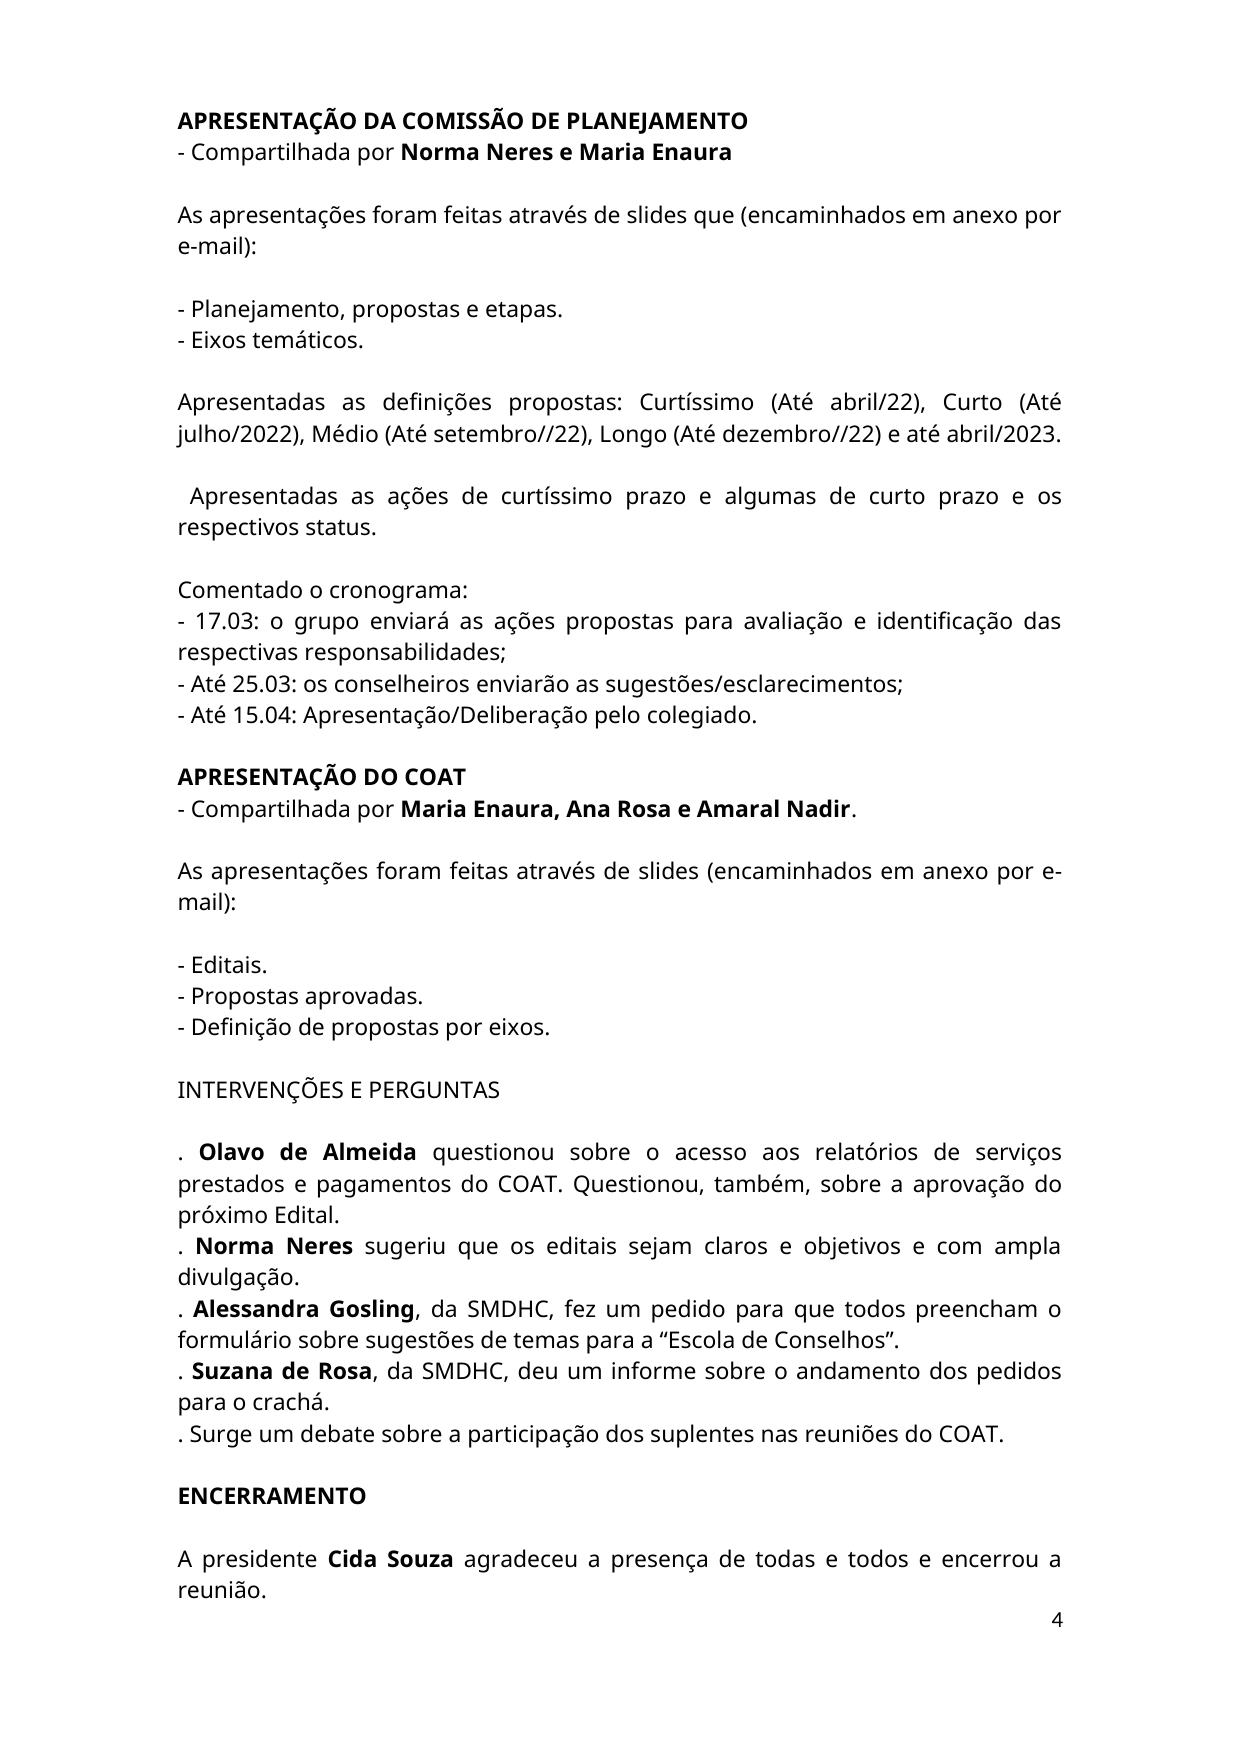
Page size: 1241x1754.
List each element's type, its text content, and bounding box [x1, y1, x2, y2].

text As apresentações foram feitas através de slides que (encaminhados em anexo por e-mail): [177, 199, 1063, 261]
text Apresentadas as definições propostas: Curtíssimo (Até abril/22), Curto (Até julho/2022), Médio (Até setembro//22), Longo (Até dezembro//22) e até abril/2023. [177, 386, 1063, 449]
text - Compartilhada por Norma Neres e Maria Enaura [177, 136, 1063, 167]
text APRESENTAÇÃO DO COAT [177, 761, 1063, 792]
text - Eixos temáticos. [177, 324, 1063, 355]
text - Editais. [177, 949, 1063, 980]
text INTERVENÇÕES E PERGUNTAS [177, 1074, 1063, 1105]
text Apresentadas as ações de curtíssimo prazo e algumas de curto prazo e os respectivos status. [177, 480, 1063, 542]
text As apresentações foram feitas através de slides (encaminhados em anexo por e-mail): [177, 855, 1063, 917]
text - Definição de propostas por eixos. [177, 1011, 1063, 1042]
text - Até 25.03: os conselheiros enviarão as sugestões/esclarecimentos; [177, 667, 1063, 699]
text - 17.03: o grupo enviará as ações propostas para avaliação e identificação das respectivas responsabilidades; [177, 605, 1063, 667]
text A presidente Cida Souza agradeceu a presença de todas e todos e encerrou a reunião. [177, 1542, 1063, 1605]
text - Até 15.04: Apresentação/Deliberação pelo colegiado. [177, 699, 1063, 730]
text . Suzana de Rosa, da SMDHC, deu um informe sobre o andamento dos pedidos para o crachá. [177, 1355, 1063, 1417]
text . Olavo de Almeida questionou sobre o acesso aos relatórios de serviços prestados e pagamentos do COAT. Questionou, também, sobre a aprovação do próximo Edital. [177, 1136, 1063, 1230]
text - Planejamento, propostas e etapas. [177, 292, 1063, 324]
text . Surge um debate sobre a participação dos suplentes nas reuniões do COAT. [177, 1417, 1063, 1449]
text . Norma Neres sugeriu que os editais sejam claros e objetivos e com ampla divulgação. [177, 1230, 1063, 1292]
text Comentado o cronograma: [177, 574, 1063, 605]
text ENCERRAMENTO [177, 1480, 1063, 1511]
text . Alessandra Gosling, da SMDHC, fez um pedido para que todos preencham o formulário sobre sugestões de temas para a “Escola de Conselhos”. [177, 1292, 1063, 1355]
text APRESENTAÇÃO DA COMISSÃO DE PLANEJAMENTO [177, 105, 1063, 136]
text - Propostas aprovadas. [177, 980, 1063, 1011]
text - Compartilhada por Maria Enaura, Ana Rosa e Amaral Nadir. [177, 792, 1063, 824]
